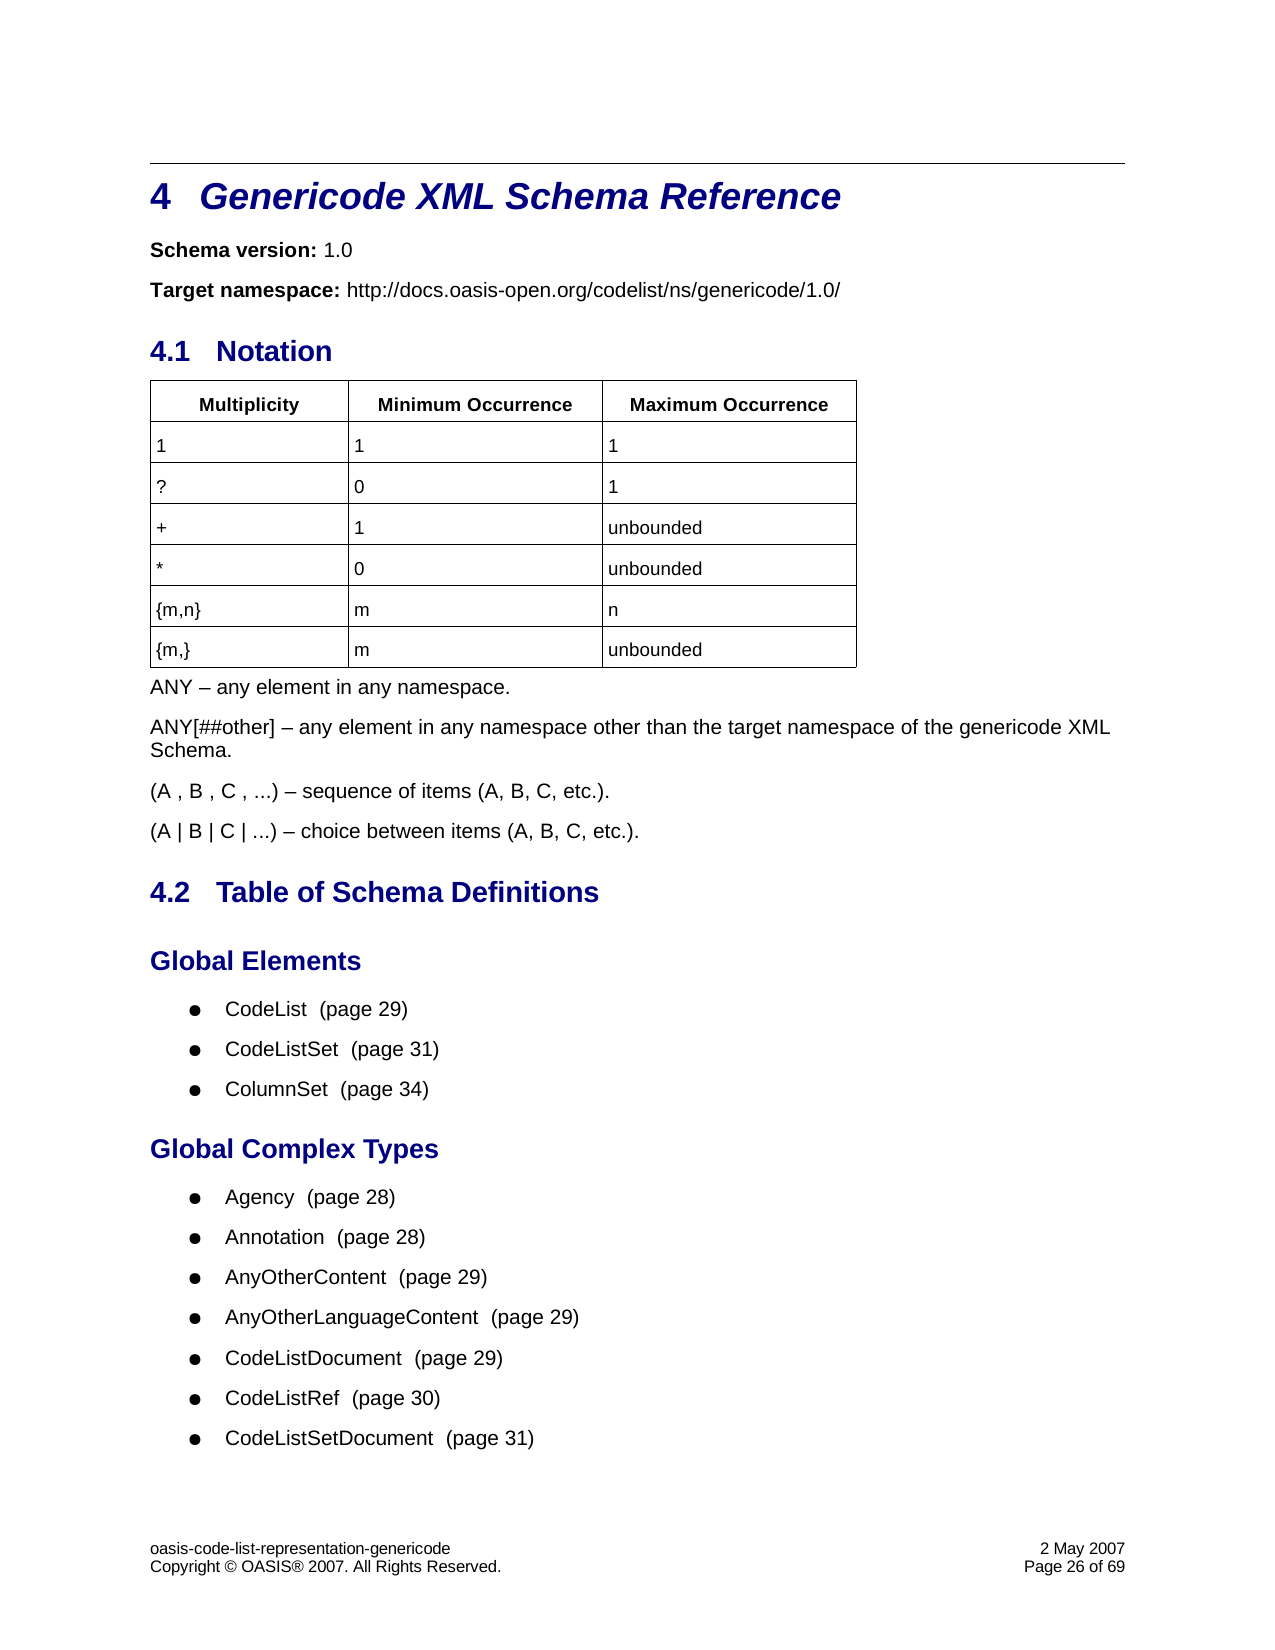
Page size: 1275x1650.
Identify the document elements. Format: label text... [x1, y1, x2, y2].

table_cell 1 [349, 504, 602, 544]
table_header Minimum Occurrence [349, 381, 602, 421]
table_cell 0 [349, 463, 602, 503]
subtitle Global Complex Types [150, 1134, 1125, 1164]
list Agency (page 28) [187, 1185, 1125, 1209]
table_cell n [603, 586, 856, 626]
list ColumnSet (page 34) [187, 1077, 1125, 1101]
subtitle Global Elements [150, 946, 1125, 976]
table_cell ? [151, 463, 348, 503]
table_cell m [349, 627, 602, 667]
list Annotation (page 28) [187, 1225, 1125, 1249]
list CodeListSet (page 31) [187, 1037, 1125, 1061]
text ANY[##other] – any element in any namespace other than the target namespace of the genericode XML Schema. [150, 715, 1125, 762]
list CodeList (page 29) [187, 997, 1125, 1021]
list AnyOtherContent (page 29) [187, 1266, 1125, 1289]
table_cell {m,} [151, 627, 348, 667]
list CodeListRef (page 30) [187, 1386, 1125, 1410]
table_cell 1 [349, 422, 602, 462]
text (A | B | C | ...) – choice between items (A, B, C, etc.). [150, 819, 1125, 843]
table_cell 1 [603, 422, 856, 462]
text Target namespace: http://docs.oasis-open.org/codelist/ns/genericode/1.0/ [150, 278, 1125, 302]
table_cell 1 [151, 422, 348, 462]
table_header Multiplicity [151, 381, 348, 421]
table_cell {m,n} [151, 586, 348, 626]
table_cell * [151, 545, 348, 585]
subtitle Table of Schema Definitions [150, 876, 1125, 909]
list CodeListDocument (page 29) [187, 1346, 1125, 1369]
subtitle Notation [150, 335, 1125, 368]
table_cell unbounded [603, 545, 856, 585]
table_cell + [151, 504, 348, 544]
subtitle Genericode XML Schema Reference [150, 164, 1125, 217]
table_cell 1 [603, 463, 856, 503]
text ANY – any element in any namespace. [150, 675, 1125, 699]
table_header Maximum Occurrence [603, 381, 856, 421]
table_cell m [349, 586, 602, 626]
text Schema version: 1.0 [150, 238, 1125, 262]
table_cell unbounded [603, 627, 856, 667]
table_cell unbounded [603, 504, 856, 544]
list AnyOtherLanguageContent (page 29) [187, 1306, 1125, 1329]
table_cell 0 [349, 545, 602, 585]
text (A , B , C , ...) – sequence of items (A, B, C, etc.). [150, 779, 1125, 803]
list CodeListSetDocument (page 31) [187, 1426, 1125, 1450]
